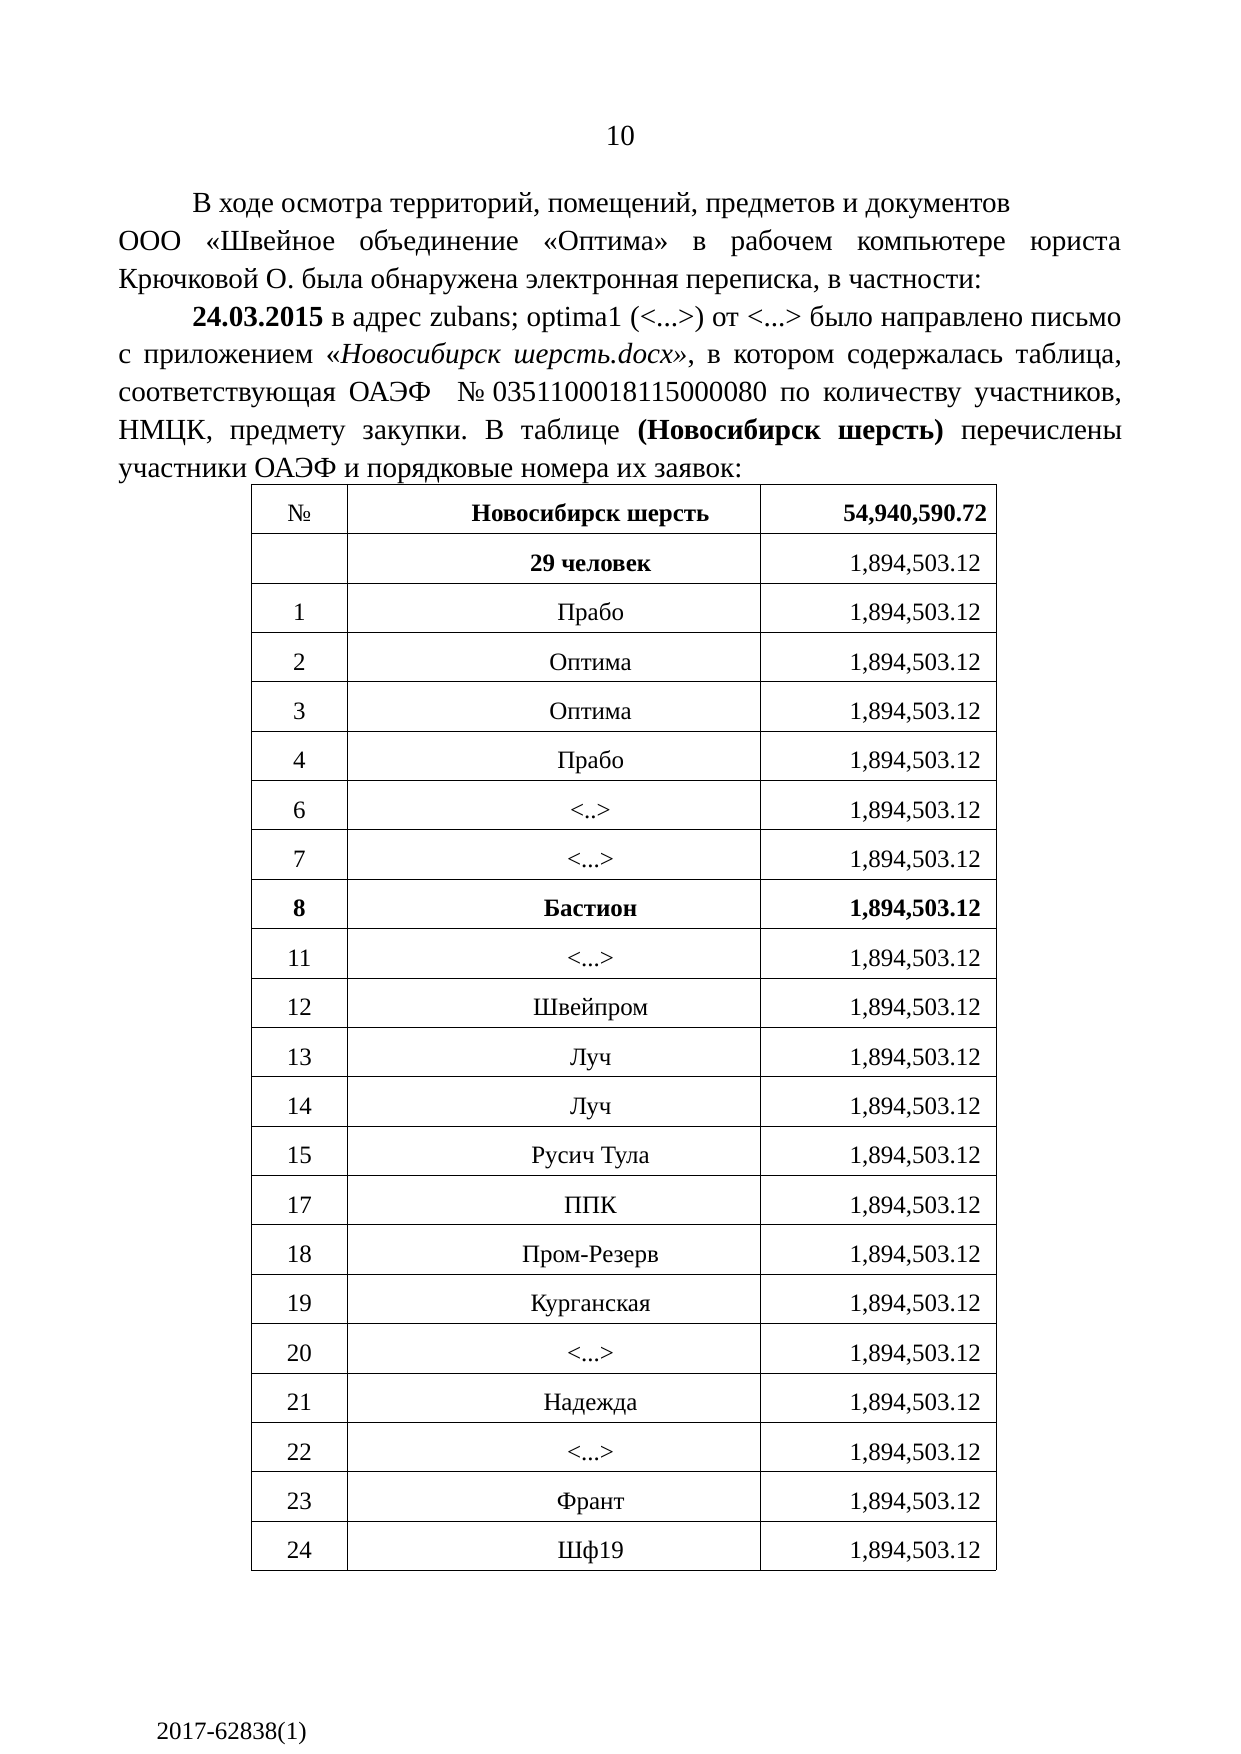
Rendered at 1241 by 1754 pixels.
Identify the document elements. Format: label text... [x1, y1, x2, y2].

table_cell 1 894 503,12 [761, 1522, 996, 1570]
table_header Новосибирск шерсть [348, 485, 760, 533]
table_cell Швейпром [348, 979, 760, 1027]
table_cell Франт [348, 1472, 760, 1521]
table_cell 1 894 503,12 [761, 1374, 996, 1422]
table_cell <...> [348, 1324, 760, 1372]
table_cell <...> [348, 1423, 760, 1471]
table_cell Русич Тула [348, 1127, 760, 1175]
text 24.03.2015 в адрес zubans; optima1 (<...>) от <...> было направлено письмо с приложением «Новосибирск шерсть.docx», в котором содержалась таблица, соответствующая ОАЭФ № 0351100018115000080 по количеству участников, НМЦК, предмету закупки. В таблице (Новосибирск шерсть) перечислены участники ОАЭФ и порядковые номера их заявок: [118, 294, 1122, 484]
table_cell <...> [348, 929, 760, 977]
table_cell 1 894 503,12 [761, 979, 996, 1027]
table_cell 23 [252, 1472, 347, 1521]
table_cell <...> [348, 830, 760, 879]
table_cell 29 человек [348, 534, 760, 582]
table_cell 1 894 503,12 [761, 880, 996, 928]
table_cell 1 894 503,12 [761, 781, 996, 829]
table_cell Шф19 [348, 1522, 760, 1570]
table_cell 22 [252, 1423, 347, 1471]
table_cell 1 894 503,12 [761, 929, 996, 977]
table_cell 1 894 503,12 [761, 1176, 996, 1224]
table_header 54 940 590,72 [761, 485, 996, 533]
table_cell 14 [252, 1077, 347, 1126]
table_cell 1 894 503,12 [761, 1472, 996, 1521]
table_cell <..> [348, 781, 760, 829]
table_cell 1 894 503,12 [761, 633, 996, 681]
table_cell Луч [348, 1028, 760, 1076]
table_cell 8 [252, 880, 347, 928]
table_cell 1 894 503,12 [761, 1028, 996, 1076]
table_cell 4 [252, 732, 347, 780]
table_cell 1 894 503,12 [761, 584, 996, 632]
table_cell 7 [252, 830, 347, 879]
table_cell 24 [252, 1522, 347, 1570]
table_cell 11 [252, 929, 347, 977]
table_cell 1 894 503,12 [761, 1423, 996, 1471]
table_cell Курганская [348, 1275, 760, 1323]
table_cell 17 [252, 1176, 347, 1224]
table_cell Бастион [348, 880, 760, 928]
table_cell Прабо [348, 732, 760, 780]
text В ходе осмотра территорий, помещений, предметов и документов ООО «Швейное объединение «Оптима» в рабочем компьютере юриста Крючковой О. была обнаружена электронная переписка, в частности: [118, 181, 1122, 294]
table_header № [252, 485, 347, 533]
table_cell 12 [252, 979, 347, 1027]
table_cell 1 894 503,12 [761, 534, 996, 582]
table_cell 21 [252, 1374, 347, 1422]
table_cell 1 894 503,12 [761, 830, 996, 879]
table_cell ППК [348, 1176, 760, 1224]
table_cell Оптима [348, 682, 760, 731]
table_cell 1 894 503,12 [761, 732, 996, 780]
table_cell Прабо [348, 584, 760, 632]
table_cell 1 894 503,12 [761, 682, 996, 731]
table_cell Луч [348, 1077, 760, 1126]
table_cell Пром-Резерв [348, 1225, 760, 1274]
table_cell Оптима [348, 633, 760, 681]
table_cell 1 894 503,12 [761, 1077, 996, 1126]
table_cell 18 [252, 1225, 347, 1274]
table_cell 1 894 503,12 [761, 1127, 996, 1175]
table_cell 19 [252, 1275, 347, 1323]
table_cell 2 [252, 633, 347, 681]
table_cell 3 [252, 682, 347, 731]
table_cell 1 894 503,12 [761, 1324, 996, 1372]
table_cell [252, 534, 347, 582]
table_cell 1 894 503,12 [761, 1225, 996, 1274]
table_cell 6 [252, 781, 347, 829]
table_cell 20 [252, 1324, 347, 1372]
table_cell 1 [252, 584, 347, 632]
table_cell 13 [252, 1028, 347, 1076]
table_cell 15 [252, 1127, 347, 1175]
table_cell Надежда [348, 1374, 760, 1422]
table_cell 1 894 503,12 [761, 1275, 996, 1323]
